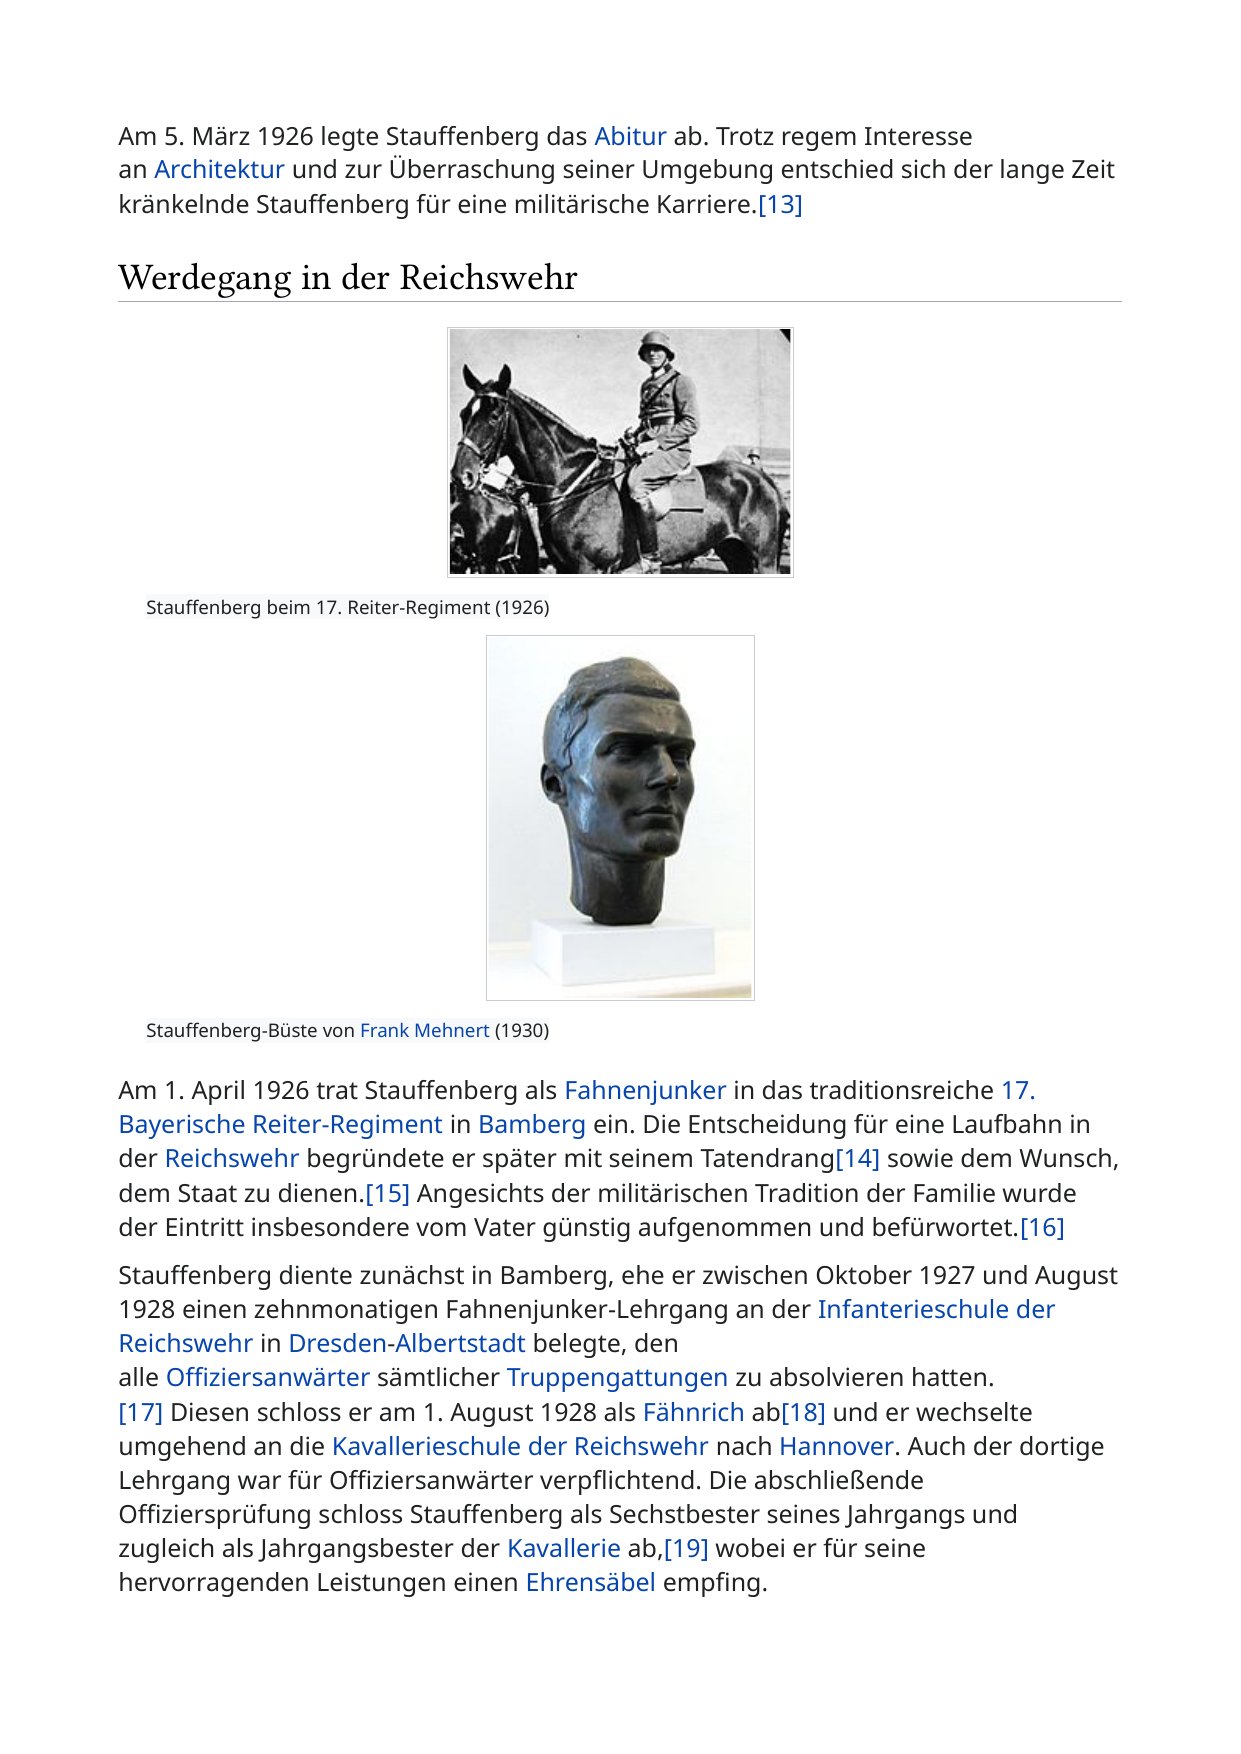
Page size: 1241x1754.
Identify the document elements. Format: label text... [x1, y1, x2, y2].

text Stauffenberg diente zunächst in Bamberg, ehe er zwischen Oktober 1927 und August 1928 einen zehnmonatigen Fahnenjunker-Lehrgang an der Infanterieschule der Reichswehr in Dresden-Albertstadt belegte, den alle Offiziersanwärter sämtlicher Truppengattungen zu absolvieren hatten.[17] Diesen schloss er am 1. August 1928 als Fähnrich ab[18] und er wechselte umgehend an die Kavallerieschule der Reichswehr nach Hannover. Auch der dortige Lehrgang war für Offiziersanwärter verpflichtend. Die abschließende Offiziersprüfung schloss Stauffenberg als Sechstbester seines Jahrgangs und zugleich als Jahrgangsbester der Kavallerie ab,[19] wobei er für seine hervorragenden Leistungen einen Ehrensäbel empfing. [118, 1258, 1122, 1598]
picture [449, 329, 791, 574]
text Am 5. März 1926 legte Stauffenberg das Abitur ab. Trotz regem Interesse an Architektur und zur Überraschung seiner Umgebung entschied sich der lange Zeit kränkelnde Stauffenberg für eine militärische Karriere.[13] [118, 118, 1122, 220]
picture [488, 637, 752, 998]
text Stauffenberg-Büste von Frank Mehnert (1930) [123, 1018, 1122, 1043]
text Am 1. April 1926 trat Stauffenberg als Fahnenjunker in das traditionsreiche 17. Bayerische Reiter-Regiment in Bamberg ein. Die Entscheidung für eine Laufbahn in der Reichswehr begründete er später mit seinem Tatendrang[14] sowie dem Wunsch, dem Staat zu dienen.[15] Angesichts der militärischen Tradition der Familie wurde der Eintritt insbesondere vom Vater günstig aufgenommen und befürwortet.[16] [118, 1073, 1122, 1243]
text Stauffenberg beim 17. Reiter-Regiment (1926) [123, 594, 1122, 619]
subtitle Werdegang in der Reichswehr [118, 256, 1122, 301]
